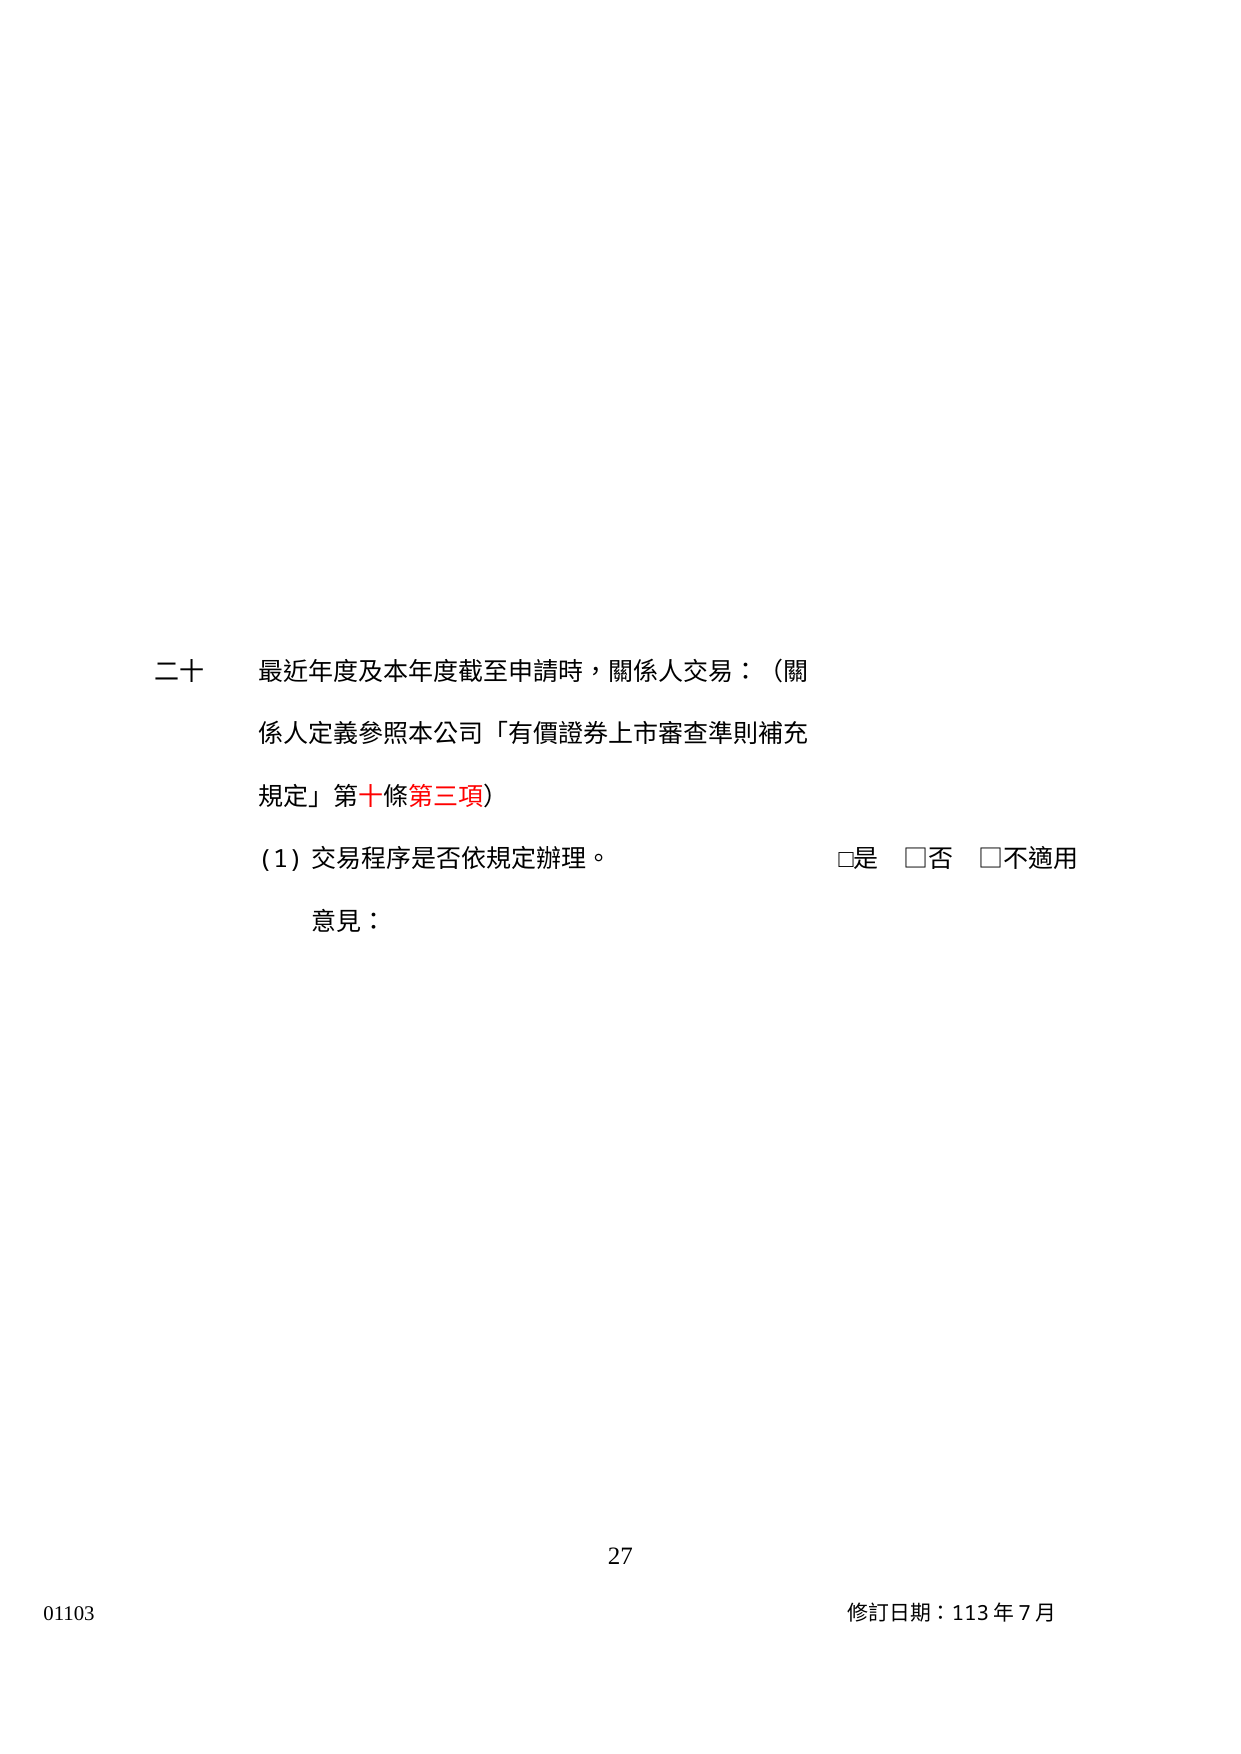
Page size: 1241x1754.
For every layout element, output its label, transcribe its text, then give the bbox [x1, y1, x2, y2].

table_cell 最近年度及本年度截至申請時，關係人交易：（關係人定義參照本公司「有價證券上市審查準則補充規定」第十條第三項） 交易程序是否依規定辦理。 意見： 交易合約或約定事項是否適法。 意見： 是否未有不利於公司之約定。 意見： 向關係人購買不動產或其使用權資產涉有非常規交易者，是否已依「公開發行公司取得或處分資產處理準則」第十八條、主管機關訂頒之各業別財務報告編製準則規定辦理下列事項： 申請公司就不動產交易價格與設算成本間之差額依證券交易法第四十一條第一項規定提列特別盈餘公積，不得予以分派或轉增資配股。 意見： 審計委員會之獨立董事成員應依證券交易法第十四條之四第四項、公司法第二百十八條規定辦理。 意見： 申請公司將前揭處理情形提報股東會及將交易詳細內容刊載於年報、公開說明書及財務報告中。 意見： 是否未有重大非常規交易。 意見： 是否將重大非常規交易詳細內容及處理情形刊載於公開說明書中。 意見： 重大非常規交易導致公司受有損害，迄申請上市時是否已獲得合理補償。 意見： [247, 628, 819, 1002]
table_cell 二十 [143, 628, 247, 1002]
table_cell □是 □否 □不適用 [819, 628, 1097, 1002]
